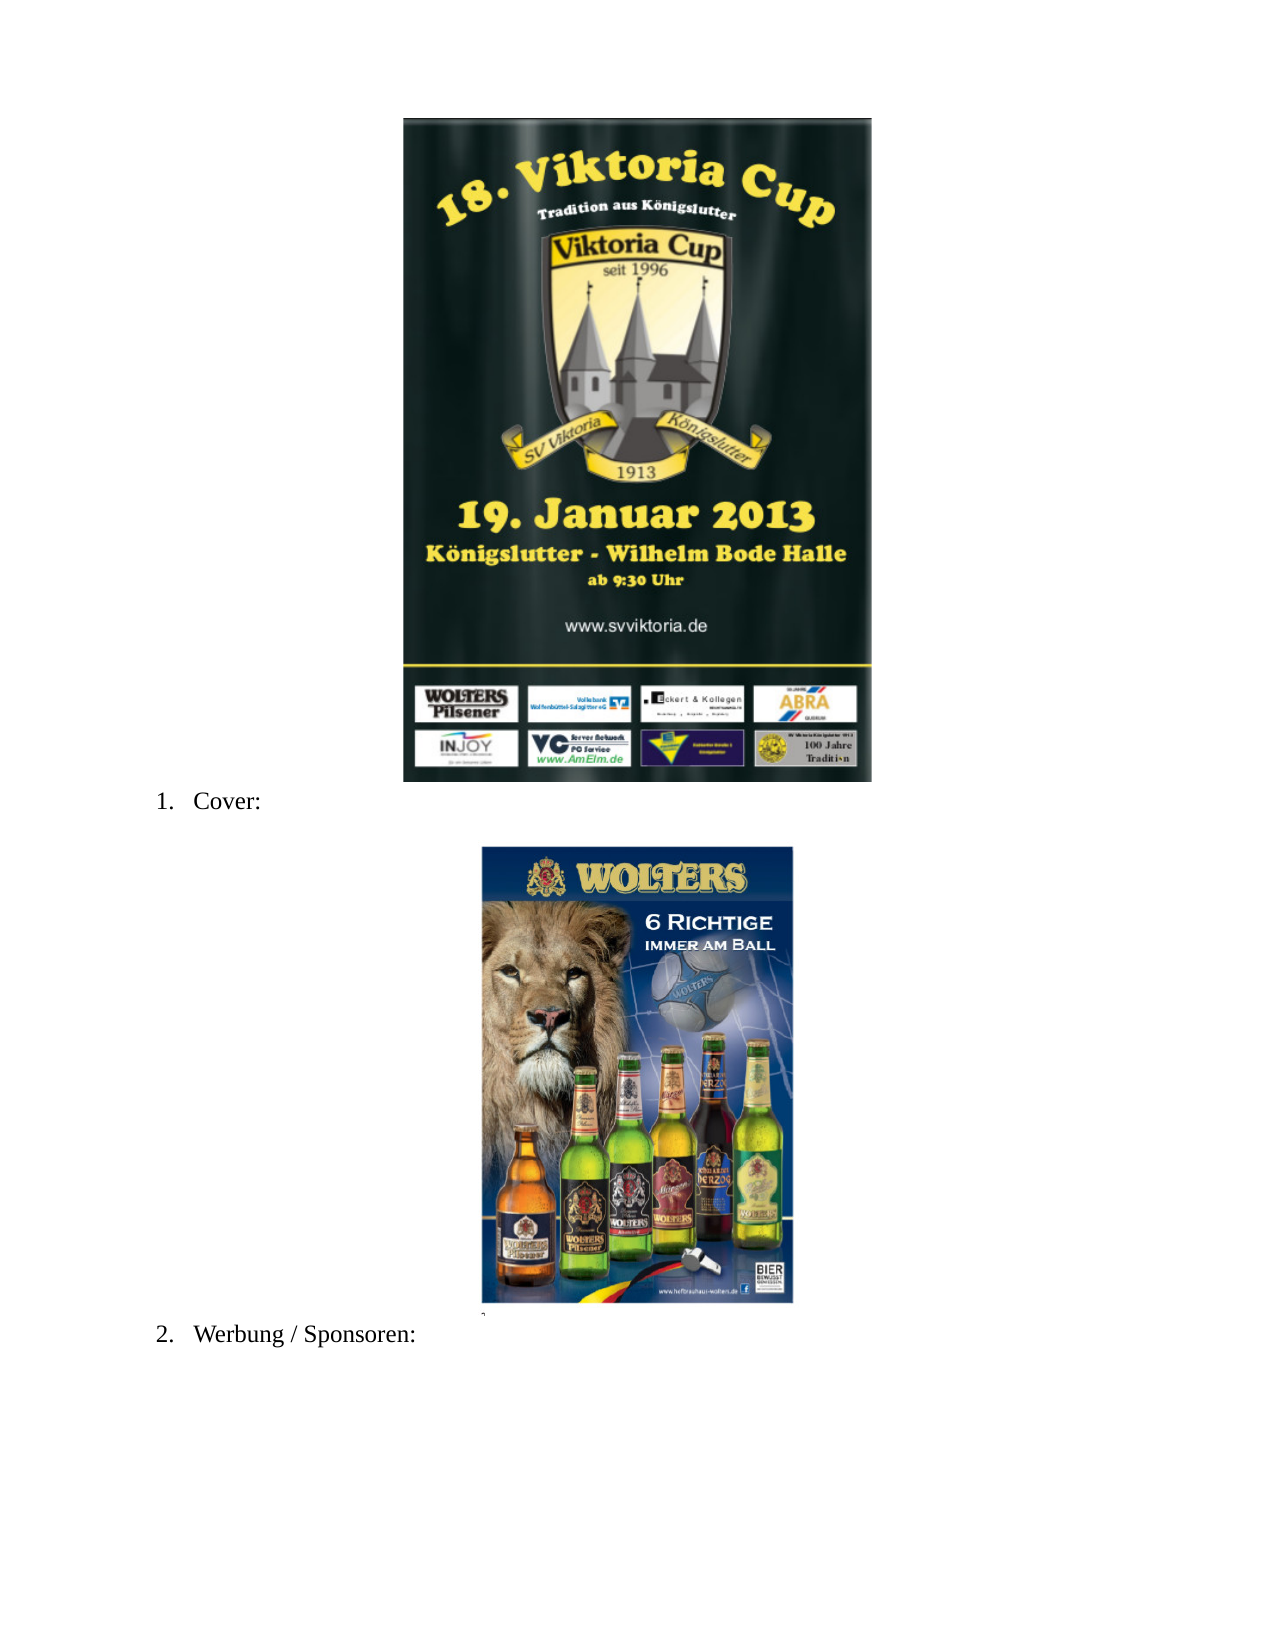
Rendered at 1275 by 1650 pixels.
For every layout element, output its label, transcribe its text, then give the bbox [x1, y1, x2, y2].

picture [472, 833, 803, 1316]
picture [403, 118, 872, 782]
list Werbung / Sponsoren: [156, 834, 1157, 1348]
list Cover: [156, 118, 1157, 815]
